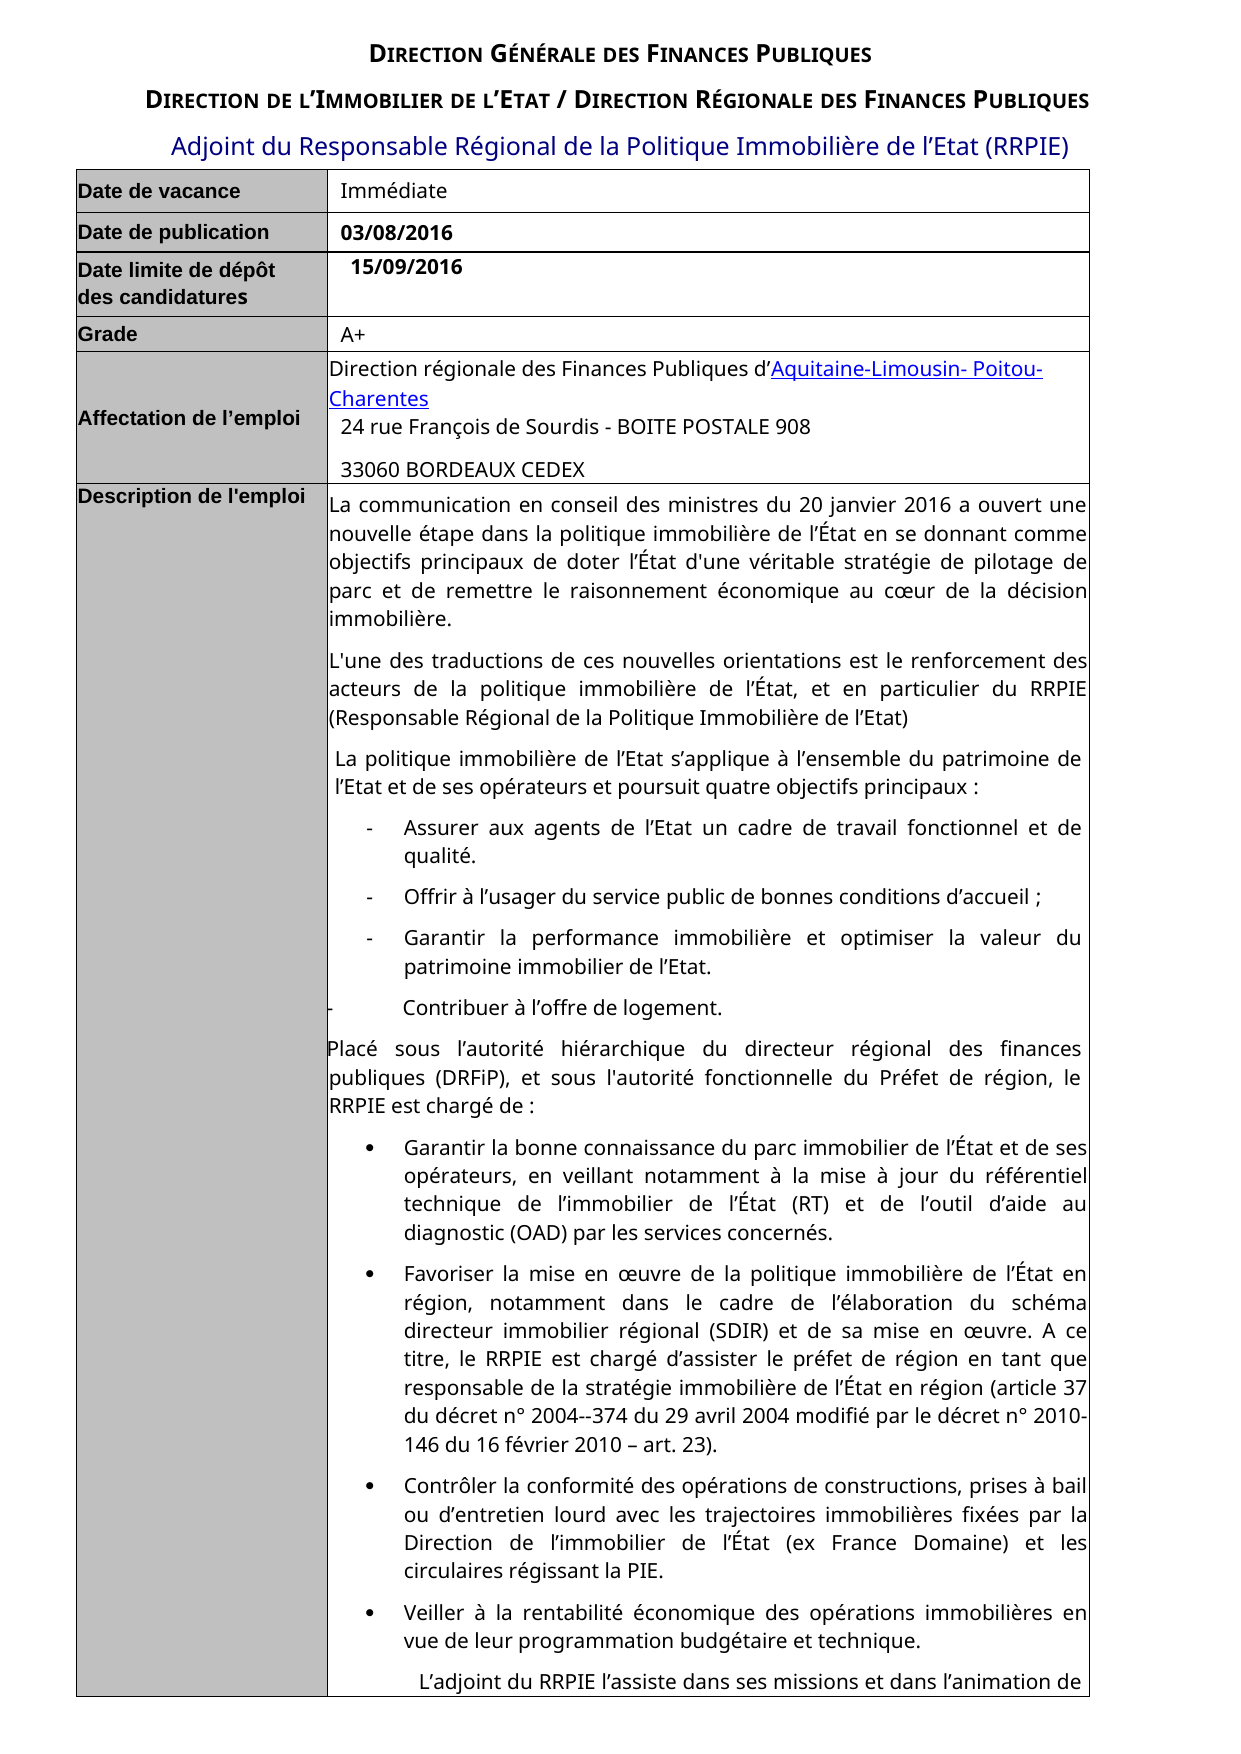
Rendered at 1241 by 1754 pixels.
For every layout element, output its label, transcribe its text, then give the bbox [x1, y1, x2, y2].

table_header Immédiate [328, 170, 1089, 212]
text Direction de l’Immobilier de l’Etat / Direction Régionale des Finances Publiques [77, 82, 1163, 116]
table_cell La communication en conseil des ministres du 20 janvier 2016 a ouvert une nouvelle étape dans la politique immobilière de l’État en se donnant comme objectifs principaux de doter l’État d'une véritable stratégie de pilotage de parc et de remettre le raisonnement économique au cœur de la décision immobilière. L'une des traductions de ces nouvelles orientations est le renforcement des acteurs de la politique immobilière de l’État, et en particulier du RRPIE (Responsable Régional de la Politique Immobilière de l’Etat) La politique immobilière de l’Etat s’applique à l’ensemble du patrimoine de l’Etat et de ses opérateurs et poursuit quatre objectifs principaux : Assurer aux agents de l’Etat un cadre de travail fonctionnel et de qualité. Offrir à l’usager du service public de bonnes conditions d’accueil ; Garantir la performance immobilière et optimiser la valeur du patrimoine immobilier de l’Etat. Contribuer à l’offre de logement. Placé sous l’autorité hiérarchique du directeur régional des finances publiques (DRFiP), et sous l'autorité fonctionnelle du Préfet de région, le RRPIE est chargé de : Garantir la bonne connaissance du parc immobilier de l’État et de ses opérateurs, en veillant notamment à la mise à jour du référentiel technique de l’immobilier de l’État (RT) et de l’outil d’aide au diagnostic (OAD) par les services concernés. Favoriser la mise en œuvre de la politique immobilière de l’État en région, notamment dans le cadre de l’élaboration du schéma directeur immobilier régional (SDIR) et de sa mise en œuvre. A ce titre, le RRPIE est chargé d’assister le préfet de région en tant que responsable de la stratégie immobilière de l’État en région (article 37 du décret n° 2004--374 du 29 avril 2004 modifié par le décret n° 2010-146 du 16 février 2010 – art. 23). Contrôler la conformité des opérations de constructions, prises à bail ou d’entretien lourd avec les trajectoires immobilières fixées par la Direction de l’immobilier de l’État (ex France Domaine) et les circulaires régissant la PIE. Veiller à la rentabilité économique des opérations immobilières en vue de leur programmation budgétaire et technique. L’adjoint du RRPIE l’assiste dans ses missions et dans l’animation de [328, 484, 1089, 1696]
table_cell Grade [77, 317, 327, 351]
table_cell Date limite de dépôt des candidatures [77, 253, 327, 316]
text Adjoint du Responsable Régional de la Politique Immobilière de l’Etat (RRPIE) [77, 128, 1163, 163]
table_cell Date de publication [77, 213, 327, 251]
table_cell A+ [328, 317, 1089, 351]
table_cell 15/09/2016 [328, 253, 1089, 316]
table_cell Direction régionale des Finances Publiques d’Aquitaine-Limousin- Poitou-Charentes 24 rue François de Sourdis - BOITE POSTALE 908 33060 BORDEAUX CEDEX [328, 352, 1089, 483]
table_cell Affectation de l’emploi [77, 352, 327, 483]
table_cell 03/08/2016 [328, 213, 1089, 251]
table_header Date de vacance [77, 170, 327, 212]
table_cell Description de l'emploi [77, 484, 327, 1696]
text Direction Générale des Finances Publiques [77, 35, 1163, 69]
